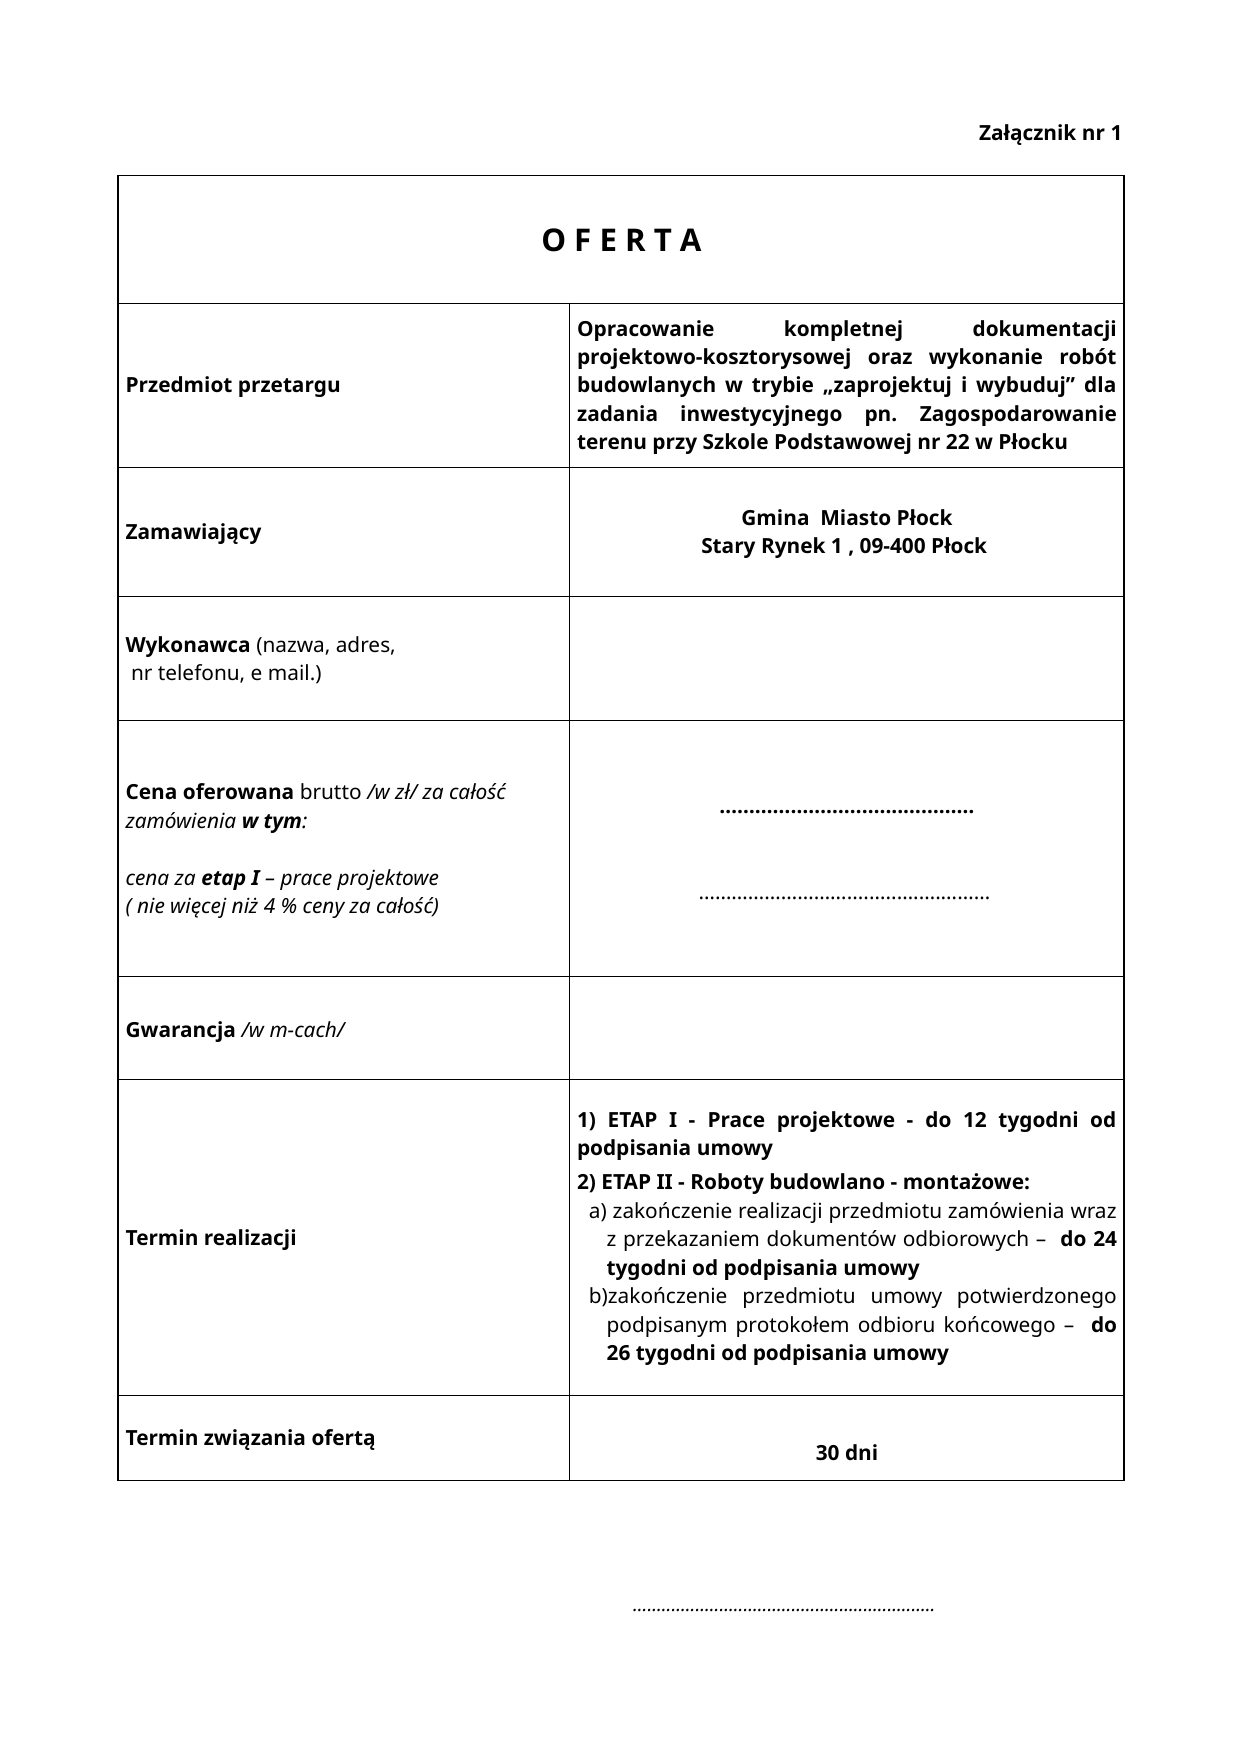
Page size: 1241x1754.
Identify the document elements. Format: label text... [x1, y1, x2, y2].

text Załącznik nr 1 [118, 118, 1122, 147]
table_cell Przedmiot przetargu [119, 304, 569, 467]
table_cell Termin związania ofertą [119, 1396, 569, 1480]
table_cell Wykonawca (nazwa, adres, nr telefonu, e mail.) [119, 597, 569, 720]
table_cell [570, 597, 1123, 720]
table_cell Opracowanie kompletnej dokumentacji projektowo-kosztorysowej oraz wykonanie robót budowlanych w trybie „zaprojektuj i wybuduj” dla zadania inwestycyjnego pn. Zagospodarowanie terenu przy Szkole Podstawowej nr 22 w Płocku [570, 304, 1123, 467]
table_header O F E R T A [119, 176, 1123, 303]
table_cell [570, 977, 1123, 1078]
table_cell Zamawiający [119, 468, 569, 596]
table_cell Gmina Miasto Płock Stary Rynek 1 , 09-400 Płock [570, 468, 1123, 596]
text ............................................................... [118, 1591, 1122, 1617]
table_cell Gwarancja /w m-cach/ [119, 977, 569, 1078]
table_cell ………………………....………… ………………………....…..….….……… [570, 721, 1123, 976]
table_cell 30 dni [570, 1396, 1123, 1480]
table_cell 1) ETAP I - Prace projektowe - do 12 tygodni od podpisania umowy 2) ETAP II - Roboty budowlano - montażowe: a) zakończenie realizacji przedmiotu zamówienia wraz z przekazaniem dokumentów odbiorowych – do 24 tygodni od podpisania umowy b)zakończenie przedmiotu umowy potwierdzonego podpisanym protokołem odbioru końcowego – do 26 tygodni od podpisania umowy [570, 1080, 1123, 1395]
table_cell Termin realizacji [119, 1080, 569, 1395]
table_cell Cena oferowana brutto /w zł/ za całość zamówienia w tym: cena za etap I – prace projektowe ( nie więcej niż 4 % ceny za całość) [119, 721, 569, 976]
